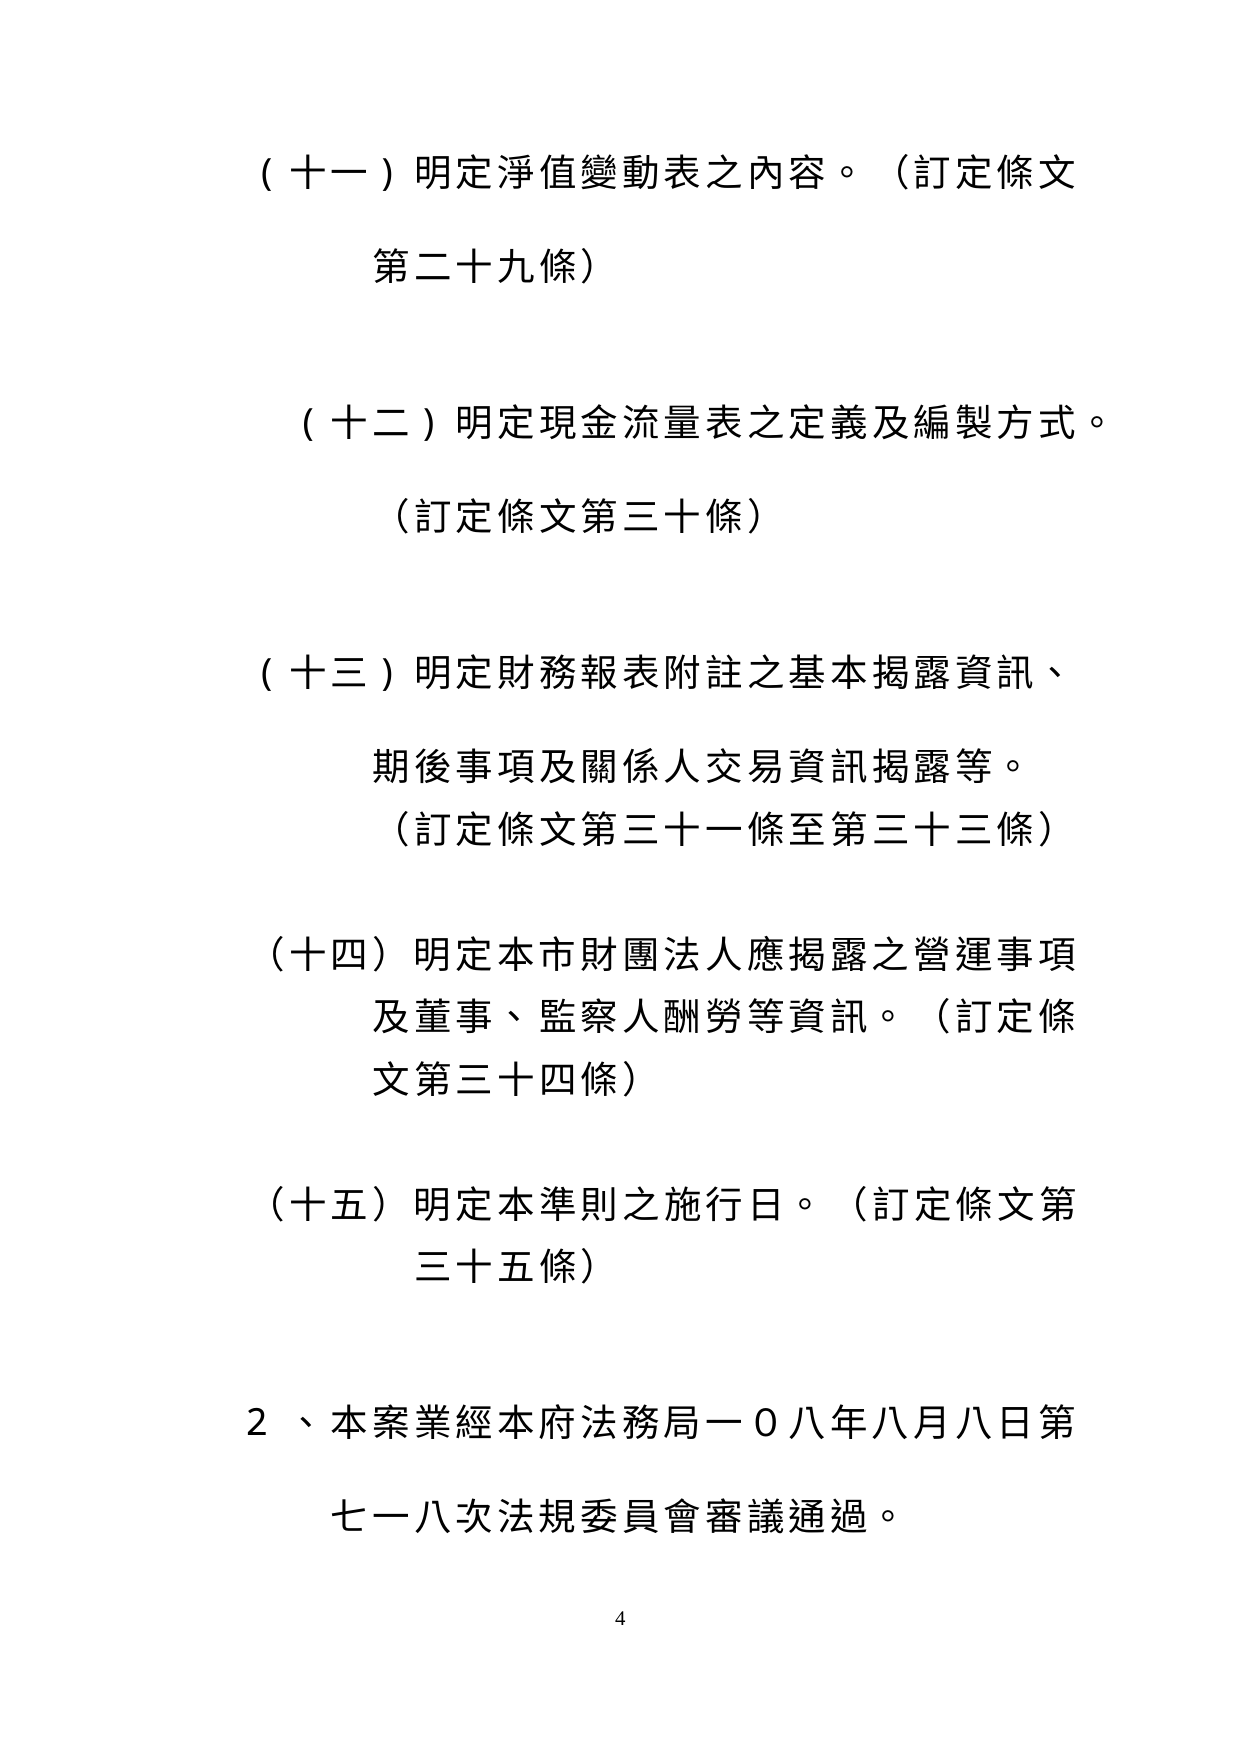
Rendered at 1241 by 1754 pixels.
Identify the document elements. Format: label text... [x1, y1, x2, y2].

text (十一) 明定淨值變動表之內容。（訂定條文第二十九條） [162, 97, 1078, 285]
text (十三) 明定財務報表附註之基本揭露資訊、期後事項及關係人交易資訊揭露等。（訂定條文第三十一條至第三十三條） [162, 597, 1078, 847]
text （十四）明定本市財團法人應揭露之營運事項及董事、監察人酬勞等資訊。（訂定條文第三十四條） [162, 910, 1078, 1097]
list 本案業經本府法務局一０八年八月八日第七一八次法規委員會審議通過。 [241, 1347, 1078, 1535]
text （十五）明定本準則之施行日。（訂定條文第三十五條） [162, 1160, 1078, 1285]
text (十二) 明定現金流量表之定義及編製方式。（訂定條文第三十條） [166, 347, 1078, 535]
